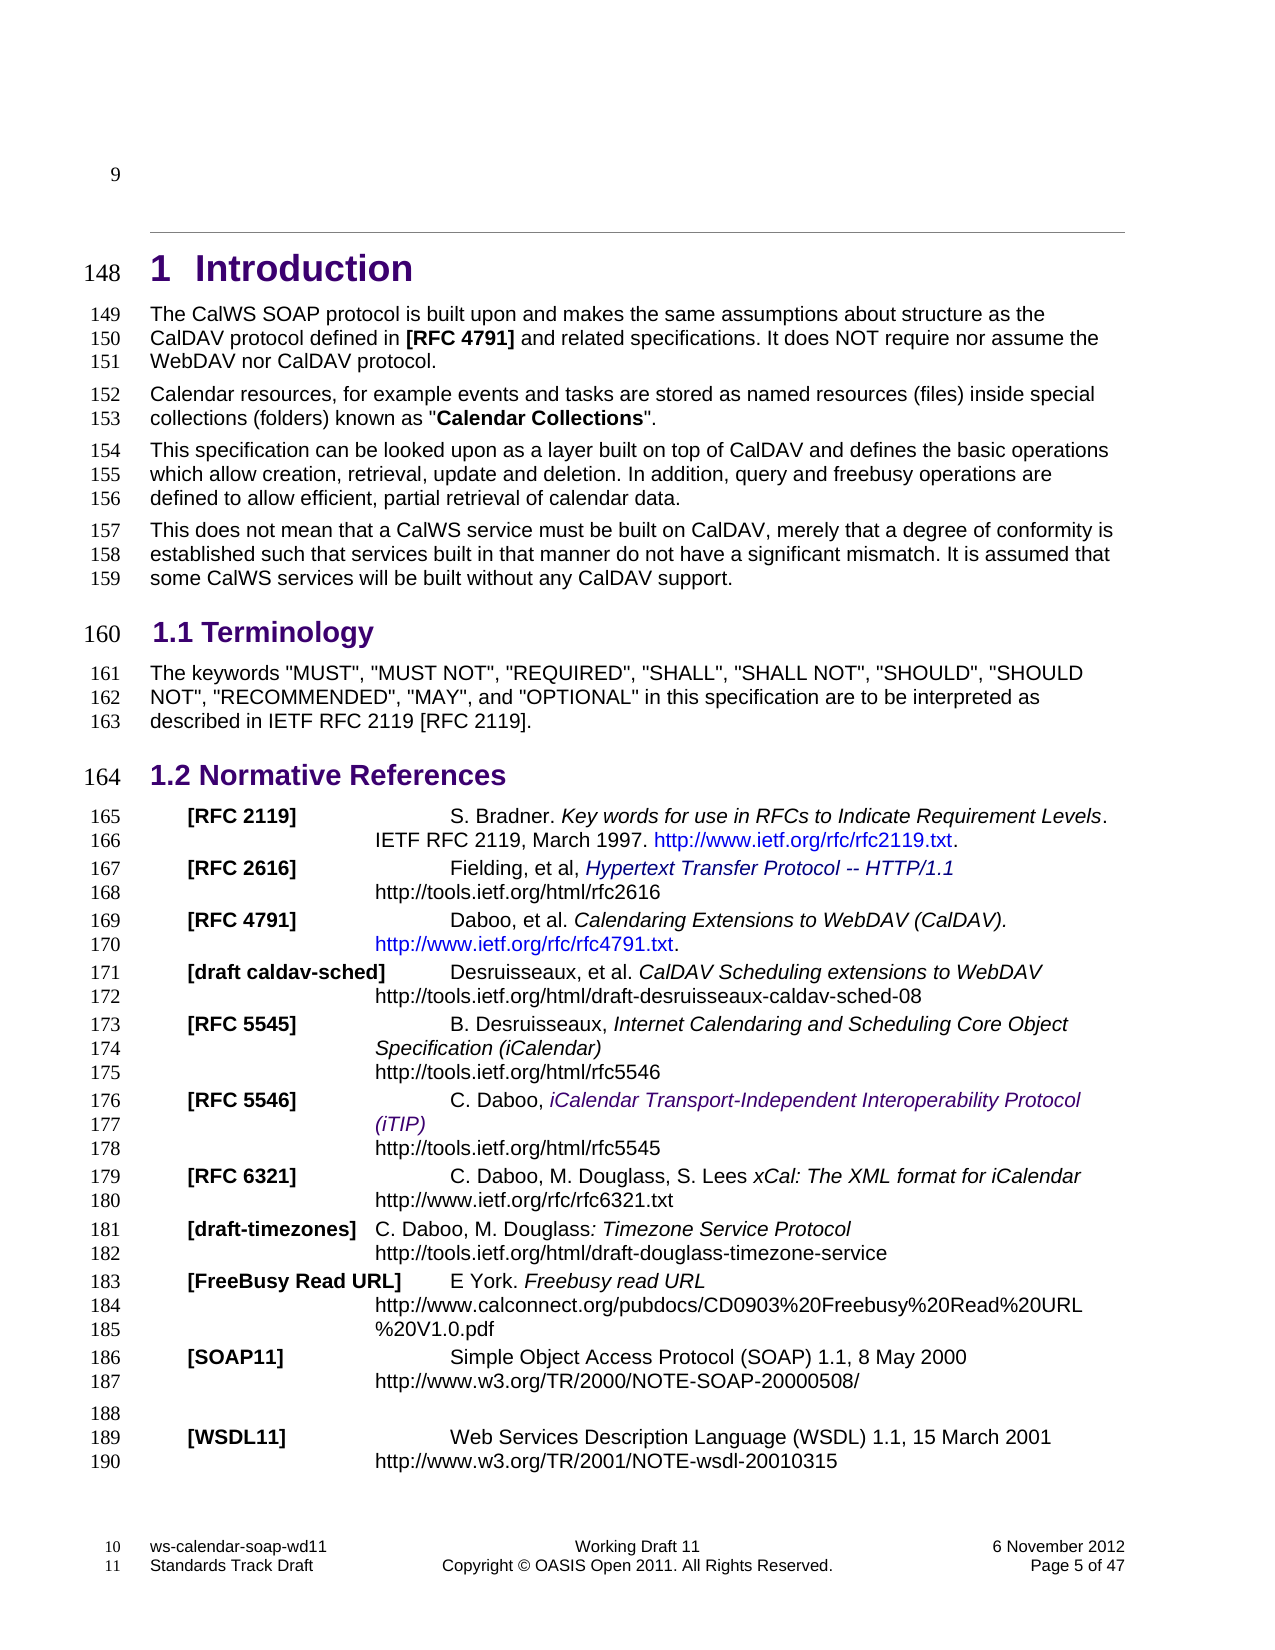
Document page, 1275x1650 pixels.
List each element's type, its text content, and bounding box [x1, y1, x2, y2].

text [RFC 2616] Fielding, et al, Hypertext Transfer Protocol -- HTTP/1.1 http://tools.ietf.org/html/rfc2616 [187, 856, 1125, 904]
text [draft caldav-sched] Desruisseaux, et al. CalDAV Scheduling extensions to WebDAV http://tools.ietf.org/html/draft-desruisseaux-caldav-sched-08 [187, 960, 1125, 1008]
text [draft-timezones] C. Daboo, M. Douglass: Timezone Service Protocol http://tools.ietf.org/html/draft-douglass-timezone-service [187, 1216, 1125, 1264]
text This does not mean that a CalWS service must be built on CalDAV, merely that a degree of conformity is established such that services built in that manner do not have a significant mismatch. It is assumed that some CalWS services will be built without any CalDAV support. [150, 518, 1125, 590]
subtitle Introduction [150, 233, 1125, 289]
text Calendar resources, for example events and tasks are stored as named resources (files) inside special collections (folders) known as "Calendar Collections". [150, 382, 1125, 429]
subtitle Terminology [152, 615, 1125, 648]
text [FreeBusy Read URL] E York. Freebusy read URL http://www.calconnect.org/pubdocs/CD0903%20Freebusy%20Read%20URL%20V1.0.pdf [187, 1268, 1125, 1340]
text [RFC 5545] B. Desruisseaux, Internet Calendaring and Scheduling Core Object Specification (iCalendar) http://tools.ietf.org/html/rfc5546 [187, 1012, 1125, 1084]
text The CalWS SOAP protocol is built upon and makes the same assumptions about structure as the CalDAV protocol defined in [RFC 4791] and related specifications. It does NOT require nor assume the WebDAV nor CalDAV protocol. [150, 301, 1125, 373]
text [SOAP11] Simple Object Access Protocol (SOAP) 1.1, 8 May 2000 http://www.w3.org/TR/2000/NOTE-SOAP-20000508/ [187, 1344, 1125, 1392]
text [WSDL11] Web Services Description Language (WSDL) 1.1, 15 March 2001 http://www.w3.org/TR/2001/NOTE-wsdl-20010315 [187, 1425, 1125, 1473]
text This specification can be looked upon as a layer built on top of CalDAV and defines the basic operations which allow creation, retrieval, update and deletion. In addition, query and freebusy operations are defined to allow efficient, partial retrieval of calendar data. [150, 438, 1125, 510]
text [RFC 5546] C. Daboo, iCalendar Transport-Independent Interoperability Protocol (iTIP) http://tools.ietf.org/html/rfc5545 [187, 1088, 1125, 1160]
text [RFC 2119] S. Bradner. Key words for use in RFCs to Indicate Requirement Levels. IETF RFC 2119, March 1997. http://www.ietf.org/rfc/rfc2119.txt. [187, 804, 1125, 852]
subtitle Normative References [150, 758, 1125, 791]
text [RFC 6321] C. Daboo, M. Douglass, S. Lees xCal: The XML format for iCalendar http://www.ietf.org/rfc/rfc6321.txt [187, 1164, 1125, 1212]
text The keywords "MUST", "MUST NOT", "REQUIRED", "SHALL", "SHALL NOT", "SHOULD", "SHOULD NOT", "RECOMMENDED", "MAY", and "OPTIONAL" in this specification are to be interpreted as described in IETF RFC 2119 [RFC 2119]. [150, 661, 1125, 733]
text [RFC 4791] Daboo, et al. Calendaring Extensions to WebDAV (CalDAV). http://www.ietf.org/rfc/rfc4791.txt. [187, 908, 1125, 956]
